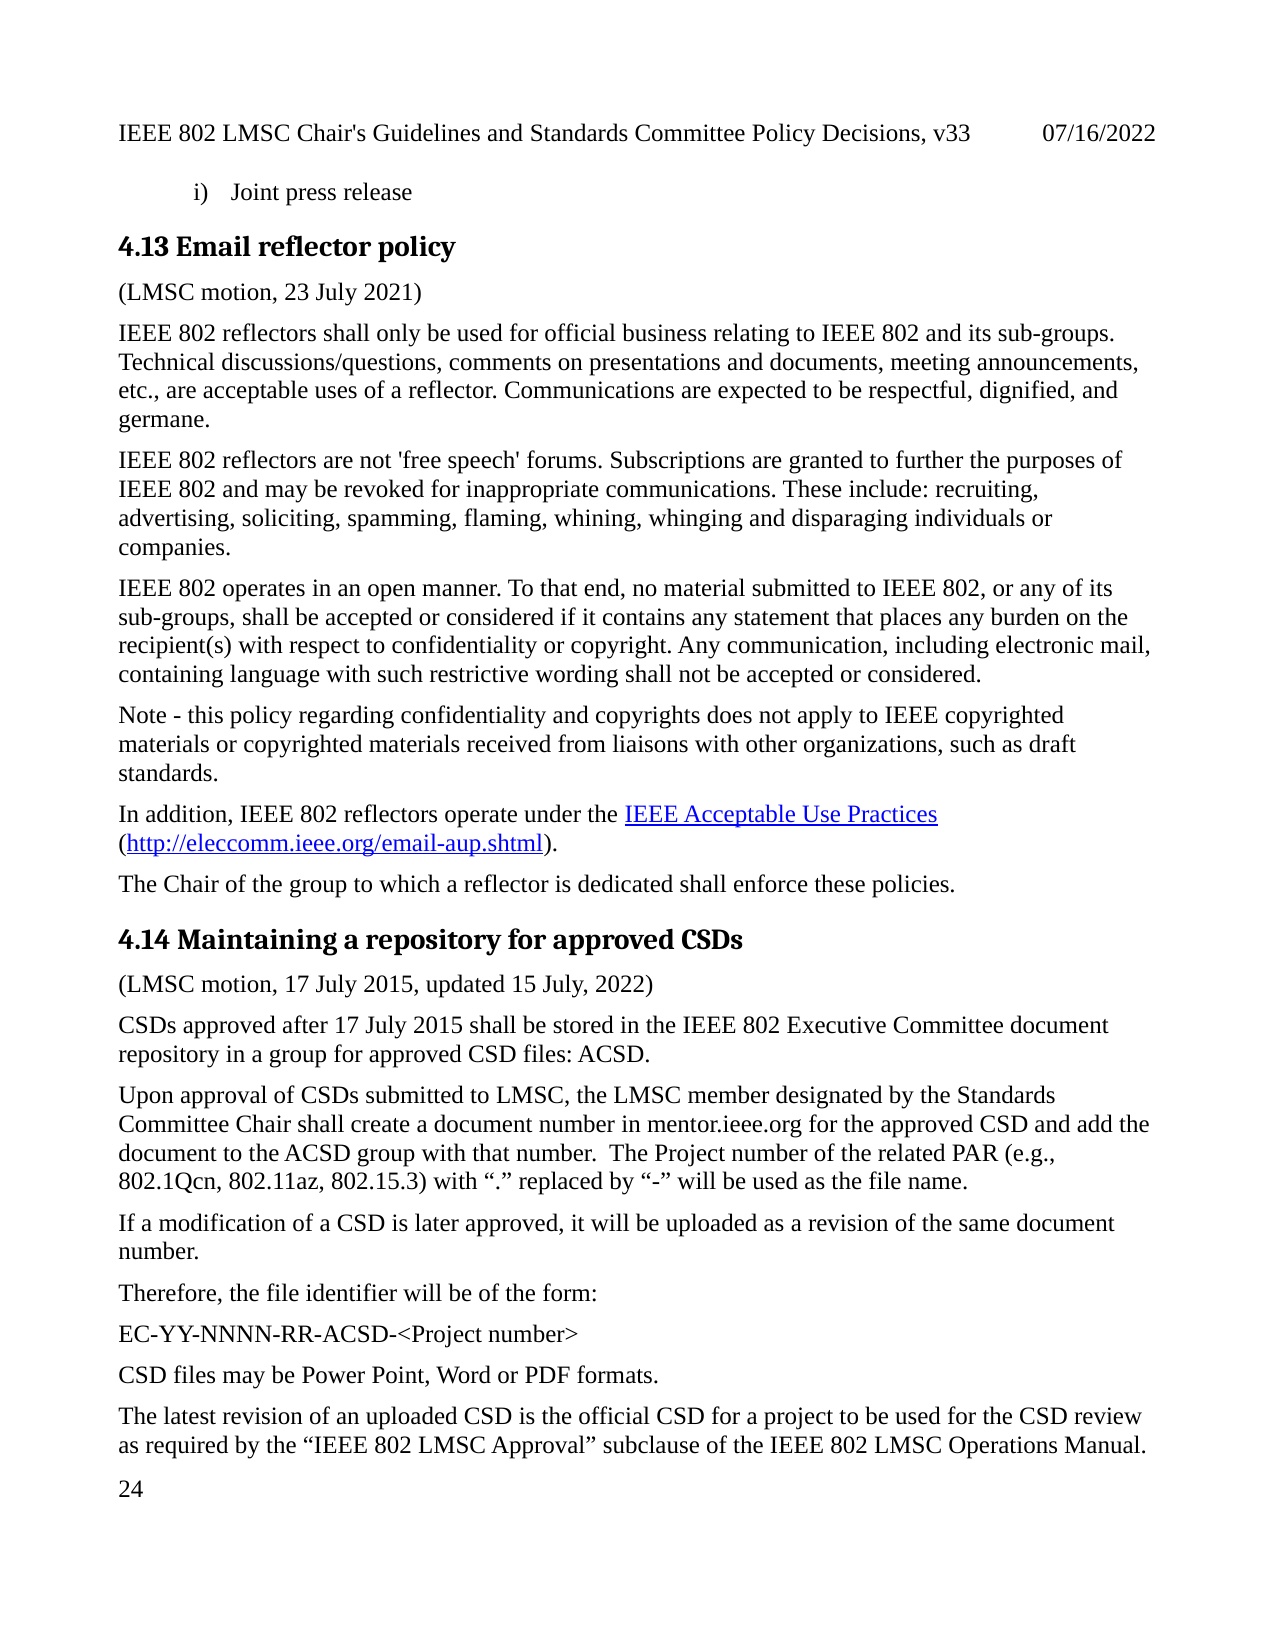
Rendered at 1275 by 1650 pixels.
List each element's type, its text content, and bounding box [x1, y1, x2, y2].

text Therefore, the file identifier will be of the form: [118, 1278, 1157, 1306]
text CSD files may be Power Point, Word or PDF formats. [118, 1360, 1157, 1389]
text IEEE 802 reflectors are not 'free speech' forums. Subscriptions are granted to further the purposes of IEEE 802 and may be revoked for inappropriate communications. These include: recruiting, advertising, soliciting, spamming, flaming, whining, whinging and disparaging individuals or companies. [118, 445, 1157, 560]
text In addition, IEEE 802 reflectors operate under the IEEE Acceptable Use Practices (http://eleccomm.ieee.org/email-aup.shtml). [118, 799, 1157, 857]
list Joint press release [193, 177, 1157, 206]
text (LMSC motion, 17 July 2015, updated 15 July, 2022) [118, 969, 1157, 998]
text If a modification of a CSD is later approved, it will be uploaded as a revision of the same document number. [118, 1208, 1157, 1265]
text The latest revision of an uploaded CSD is the official CSD for a project to be used for the CSD review as required by the “IEEE 802 LMSC Approval” subclause of the IEEE 802 LMSC Operations Manual. [118, 1401, 1157, 1459]
text IEEE 802 reflectors shall only be used for official business relating to IEEE 802 and its sub-groups. Technical discussions/questions, comments on presentations and documents, meeting announcements, etc., are acceptable uses of a reflector. Communications are expected to be respectful, dignified, and germane. [118, 318, 1157, 433]
text IEEE 802 operates in an open manner. To that end, no material submitted to IEEE 802, or any of its sub-groups, shall be accepted or considered if it contains any statement that places any burden on the recipient(s) with respect to confidentiality or copyright. Any communication, including electronic mail, containing language with such restrictive wording shall not be accepted or considered. [118, 573, 1157, 688]
text Note - this policy regarding confidentiality and copyrights does not apply to IEEE copyrighted materials or copyrighted materials received from liaisons with other organizations, such as draft standards. [118, 700, 1157, 787]
subtitle Email reflector policy [118, 231, 1157, 264]
subtitle Maintaining a repository for approved CSDs [118, 923, 1157, 956]
text (LMSC motion, 23 July 2021) [118, 277, 1157, 305]
text EC-YY-NNNN-RR-ACSD-<Project number> [118, 1319, 1157, 1348]
text Upon approval of CSDs submitted to LMSC, the LMSC member designated by the Standards Committee Chair shall create a document number in mentor.ieee.org for the approved CSD and add the document to the ACSD group with that number. The Project number of the related PAR (e.g., 802.1Qcn, 802.11az, 802.15.3) with “.” replaced by “-” will be used as the file name. [118, 1080, 1157, 1195]
text CSDs approved after 17 July 2015 shall be stored in the IEEE 802 Executive Committee document repository in a group for approved CSD files: ACSD. [118, 1010, 1157, 1068]
text The Chair of the group to which a reflector is dedicated shall enforce these policies. [118, 869, 1157, 898]
